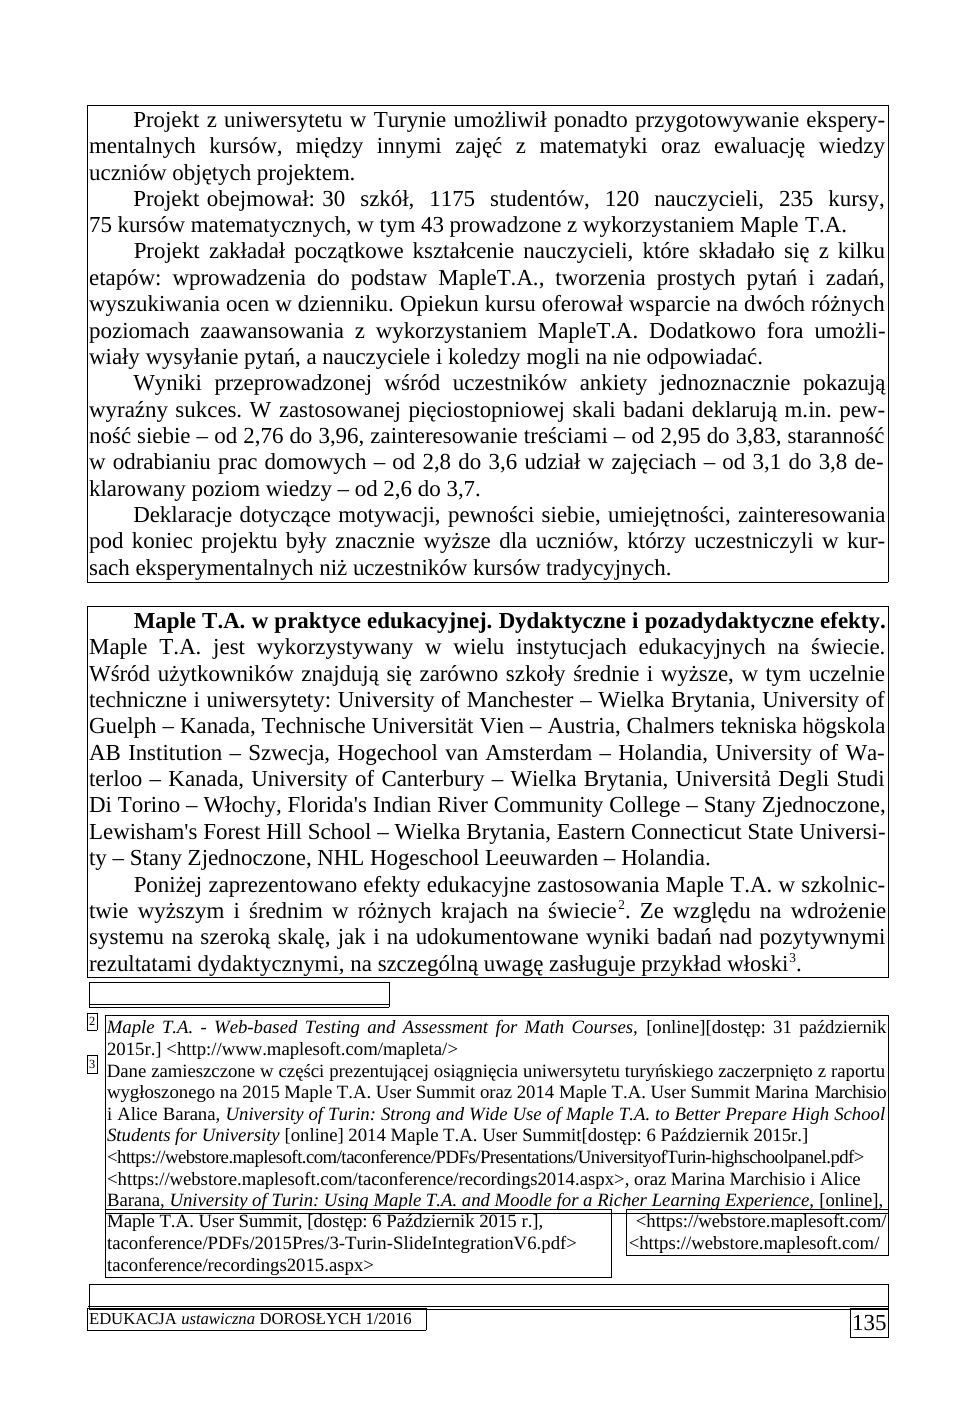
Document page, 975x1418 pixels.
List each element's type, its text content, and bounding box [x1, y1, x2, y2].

text Wyniki przeprowadzonej wśród uczestników ankiety jednoznacznie pokazują wyraźny sukces. W zastosowanej pięciostopniowej skali badani deklarują m.in. pew- ność siebie – od 2,76 do 3,96, zainteresowanie treściami – od 2,95 do 3,83, staranność w odrabianiu prac domowych – od 2,8 do 3,6 udział w zajęciach – od 3,1 do 3,8 de- klarowany poziom wiedzy – od 2,6 do 3,7. [89, 369, 886, 501]
text <https://webstore.maplesoft.com/ [628, 1232, 888, 1253]
text 2 [89, 1014, 97, 1028]
text 3 [89, 1057, 97, 1071]
text 135 [852, 1310, 888, 1335]
text <https://webstore.maplesoft.com/ [636, 1210, 888, 1232]
text Deklaracje dotyczące motywacji, pewności siebie, umiejętności, zainteresowania pod koniec projektu były znacznie wyższe dla uczniów, którzy uczestniczyli w kur- sach eksperymentalnych niż uczestników kursów tradycyjnych. [89, 501, 886, 580]
text <https://webstore.maplesoft.com/taconference/PDFs/Presentations/UniversityofTurin-highschoolpanel.pdf> [107, 1146, 888, 1167]
text Dane zamieszczone w części prezentującej osiągnięcia uniwersytetu turyńskiego zaczerpnięto z raportu wygłoszonego na 2015 Maple T.A. User Summit oraz 2014 Maple T.A. User Summit Marina Marchisio i Alice Barana, University of Turin: Strong and Wide Use of Maple T.A. to Better Prepare High School Students for University [online] 2014 Maple T.A. User Summit[dostęp: 6 Październik 2015r.] [107, 1059, 886, 1146]
text Maple T.A. - Web-based Testing and Assessment for Math Courses, [online][dostęp: 31 październik 2015r.] <http://www.maplesoft.com/mapleta/> [107, 1016, 887, 1059]
text Maple T.A. User Summit, [dostęp: 6 Październik 2015 r.], taconference/PDFs/2015Pres/3-Turin-SlideIntegrationV6.pdf> taconference/recordings2015.aspx> [107, 1210, 610, 1275]
text Projekt zakładał początkowe kształcenie nauczycieli, które składało się z kilku etapów: wprowadzenia do podstaw MapleT.A., tworzenia prostych pytań i zadań, wyszukiwania ocen w dzienniku. Opiekun kursu oferował wsparcie na dwóch różnych poziomach zaawansowania z wykorzystaniem MapleT.A. Dodatkowo fora umożli- wiały wysyłanie pytań, a nauczyciele i koledzy mogli na nie odpowiadać. [89, 238, 886, 369]
text Maple T.A. w praktyce edukacyjnej. Dydaktyczne i pozadydaktyczne efekty. Maple T.A. jest wykorzystywany w wielu instytucjach edukacyjnych na świecie. Wśród użytkowników znajdują się zarówno szkoły średnie i wyższe, w tym uczelnie techniczne i uniwersytety: University of Manchester – Wielka Brytania, University of Guelph – Kanada, Technische Universität Vien – Austria, Chalmers tekniska högskola AB Institution – Szwecja, Hogechool van Amsterdam – Holandia, University of Wa- terloo – Kanada, University of Canterbury – Wielka Brytania, Universitả Degli Studi Di Torino – Włochy, Florida's Indian River Community College – Stany Zjednoczone, Lewisham's Forest Hill School – Wielka Brytania, Eastern Connecticut State Universi- ty – Stany Zjednoczone, NHL Hogeschool Leeuwarden – Holandia. [89, 607, 887, 871]
text Projekt z uniwersytetu w Turynie umożliwił ponadto przygotowywanie ekspery- mentalnych kursów, między innymi zajęć z matematyki oraz ewaluację wiedzy uczniów objętych projektem. [89, 106, 886, 185]
text Projekt obejmował: 30 szkół, 1175 studentów, 120 nauczycieli, 235 kursy, 75 kursów matematycznych, w tym 43 prowadzone z wykorzystaniem Maple T.A. [89, 185, 886, 238]
text Poniżej zaprezentowano efekty edukacyjne zastosowania Maple T.A. w szkolnic- twie wyższym i średnim w różnych krajach na świecie2. Ze względu na wdrożenie systemu na szeroką skalę, jak i na udokumentowane wyniki badań nad pozytywnymi rezultatami dydaktycznymi, na szczególną uwagę zasługuje przykład włoski3. [89, 871, 887, 976]
text EDUKACJA ustawiczna DOROSŁYCH 1/2016 [89, 1310, 426, 1328]
text <https://webstore.maplesoft.com/taconference/recordings2014.aspx>, oraz Marina Marchisio i Alice Barana, University of Turin: Using Maple T.A. and Moodle for a Richer Learning Experience, [online], [107, 1167, 888, 1211]
